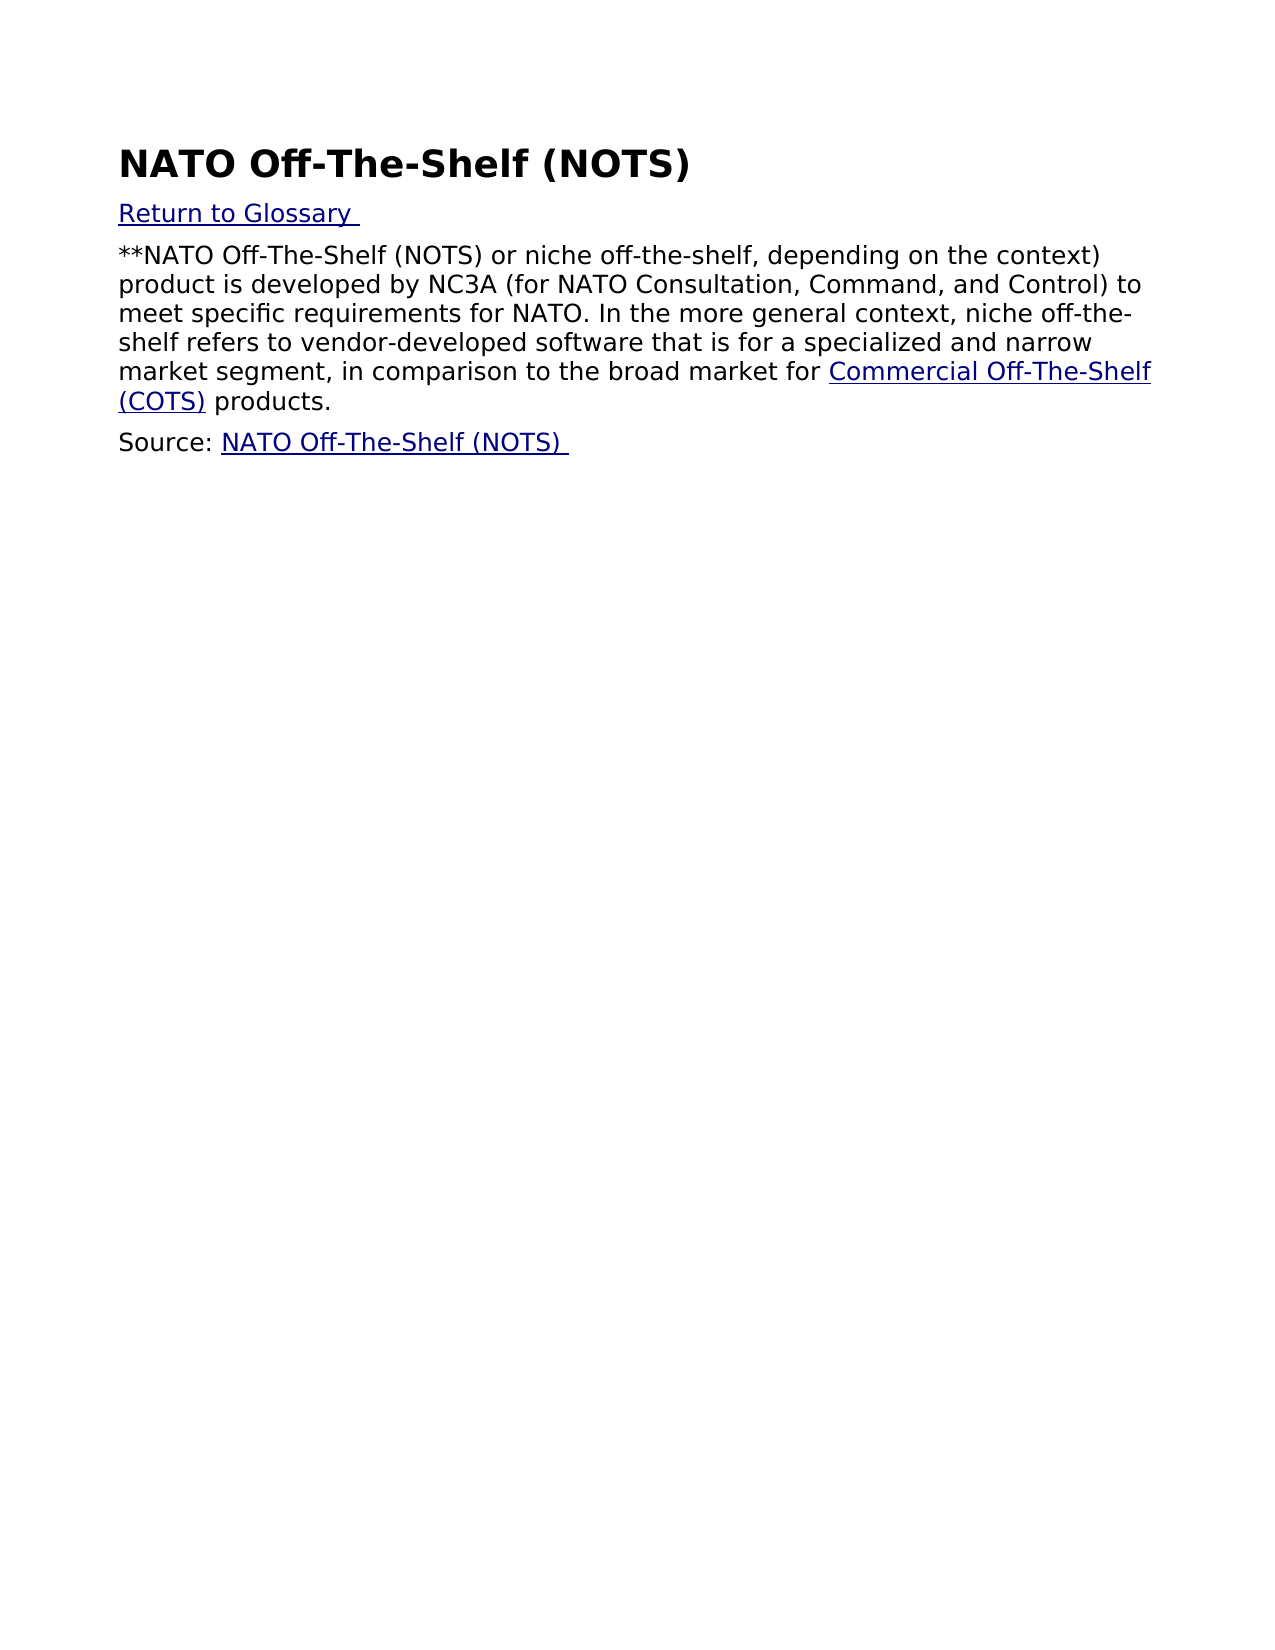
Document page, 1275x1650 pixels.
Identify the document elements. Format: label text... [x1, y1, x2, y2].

subtitle NATO Off-The-Shelf (NOTS) [118, 143, 1157, 187]
text **NATO Off-The-Shelf (NOTS) or niche off-the-shelf, depending on the context) product is developed by NC3A (for NATO Consultation, Command, and Control) to meet specific requirements for NATO. In the more general context, niche off-the-shelf refers to vendor-developed software that is for a specialized and narrow market segment, in comparison to the broad market for Commercial Off-The-Shelf (COTS) products. [118, 241, 1157, 416]
text Source: NATO Off-The-Shelf (NOTS) [118, 428, 1157, 458]
text Return to Glossary [118, 199, 1157, 228]
